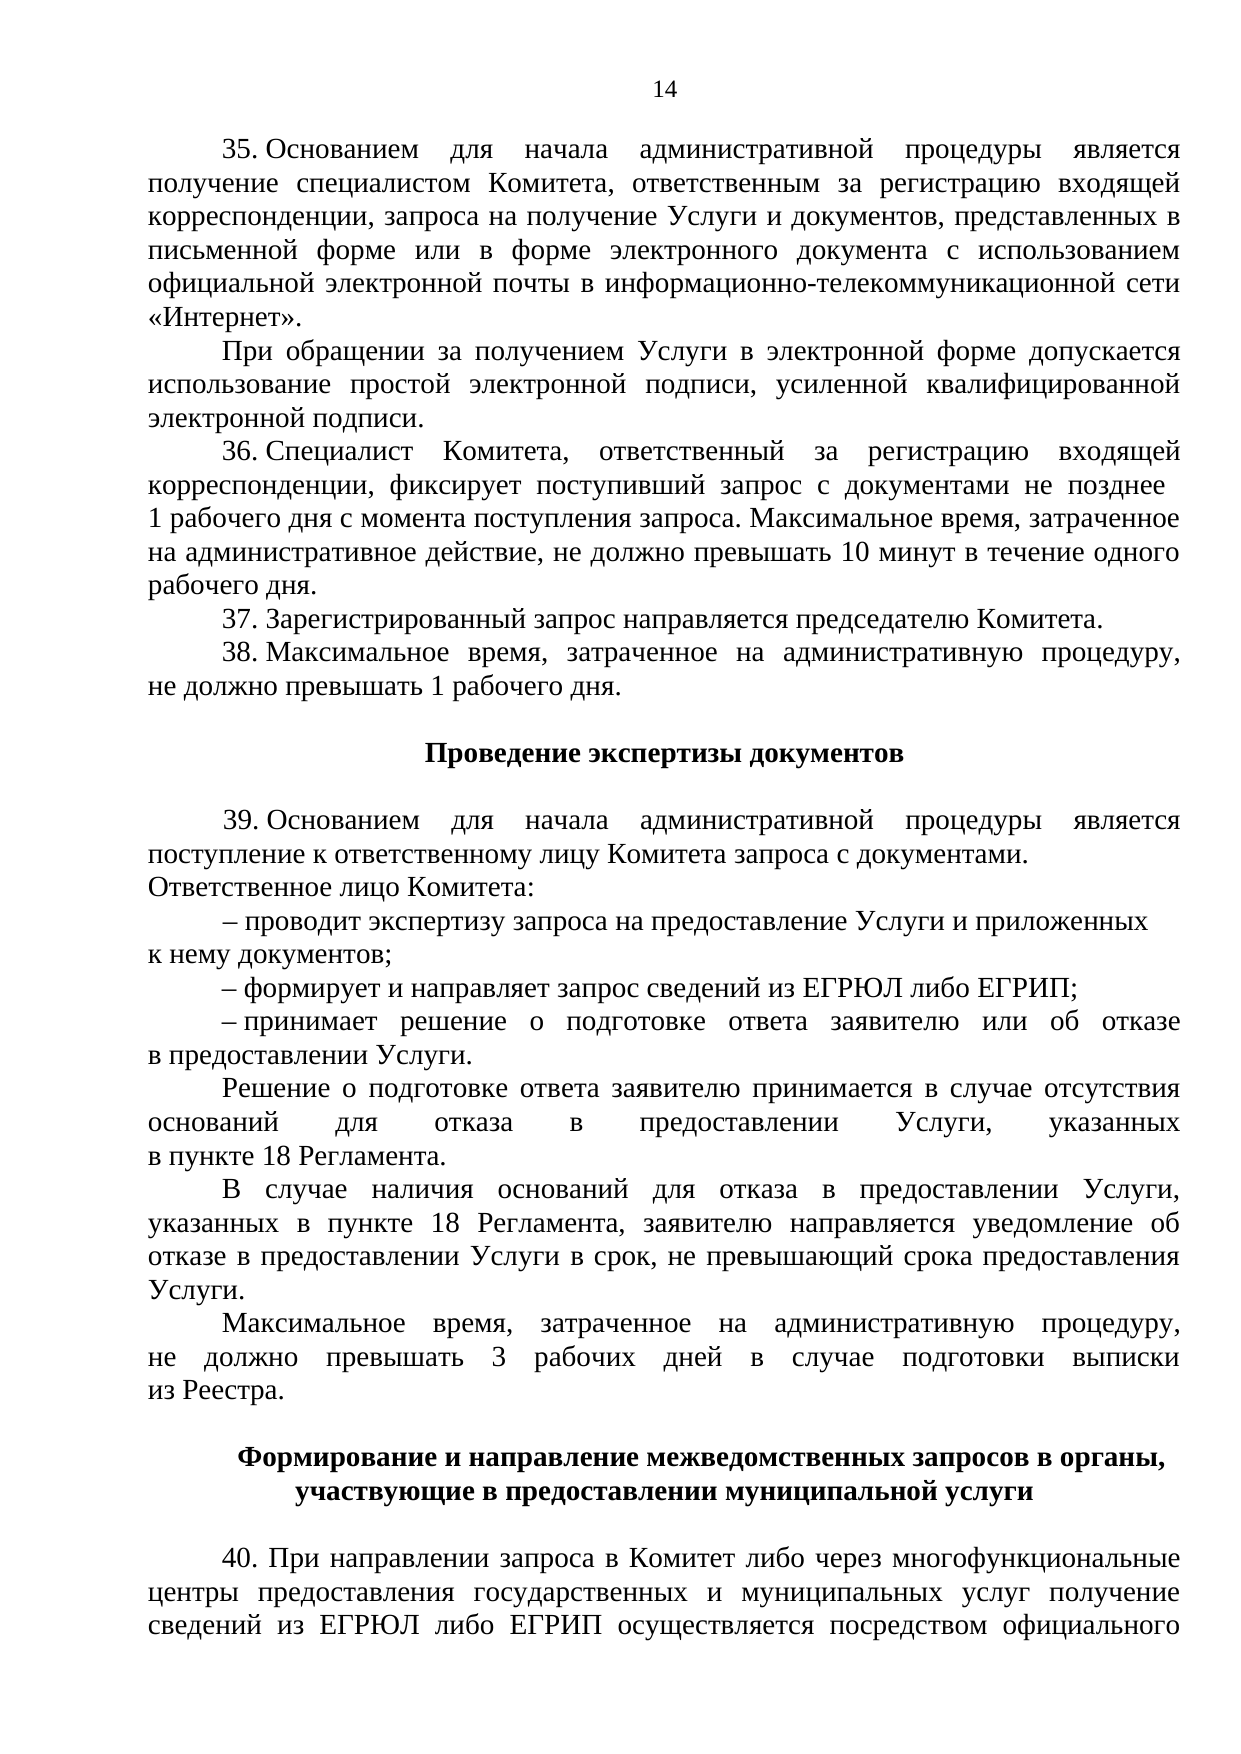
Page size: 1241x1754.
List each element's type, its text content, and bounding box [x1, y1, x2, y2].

text Проведение экспертизы документов [148, 735, 1181, 769]
text 38. Максимальное время, затраченное на административную процедуру, не должно превышать 1 рабочего дня. [148, 634, 1181, 702]
text Ответственное лицо Комитета: [148, 869, 1181, 903]
text Максимальное время, затраченное на административную процедуру, не должно превышать 3 рабочих дней в случае подготовки выписки из Реестра. [148, 1305, 1181, 1406]
text 40. При направлении запроса в Комитет либо через многофункциональные центры предоставления государственных и муниципальных услуг получение сведений из ЕГРЮЛ либо ЕГРИП осуществляется посредством официального [148, 1540, 1181, 1641]
text 39. Основанием для начала административной процедуры является поступление к ответственному лицу Комитета запроса с документами. [148, 802, 1181, 869]
text – формирует и направляет запрос сведений из ЕГРЮЛ либо ЕГРИП; [148, 970, 1181, 1003]
text При обращении за получением Услуги в электронной форме допускается использование простой электронной подписи, усиленной квалифицированной электронной подписи. [148, 333, 1181, 433]
text 35. Основанием для начала административной процедуры является получение специалистом Комитета, ответственным за регистрацию входящей корреспонденции, запроса на получение Услуги и документов, представленных в письменной форме или в форме электронного документа с использованием официальной электронной почты в информационно-телекоммуникационной сети «Интернет». [148, 131, 1181, 333]
text – принимает решение о подготовке ответа заявителю или об отказе в предоставлении Услуги. [148, 1003, 1181, 1071]
text – проводит экспертизу запроса на предоставление Услуги и приложенных к нему документов; [148, 903, 1181, 970]
text 37. Зарегистрированный запрос направляется председателю Комитета. [148, 601, 1181, 634]
text Решение о подготовке ответа заявителю принимается в случае отсутствия оснований для отказа в предоставлении Услуги, указанных в пункте 18 Регламента. [148, 1071, 1181, 1171]
text В случае наличия оснований для отказа в предоставлении Услуги, указанных в пункте 18 Регламента, заявителю направляется уведомление об отказе в предоставлении Услуги в срок, не превышающий срока предоставления Услуги. [148, 1171, 1181, 1305]
text 36. Специалист Комитета, ответственный за регистрацию входящей корреспонденции, фиксирует поступивший запрос с документами не позднее 1 рабочего дня с момента поступления запроса. Максимальное время, затраченное на административное действие, не должно превышать 10 минут в течение одного рабочего дня. [148, 433, 1181, 601]
text Формирование и направление межведомственных запросов в органы, участвующие в предоставлении муниципальной услуги [148, 1439, 1181, 1507]
